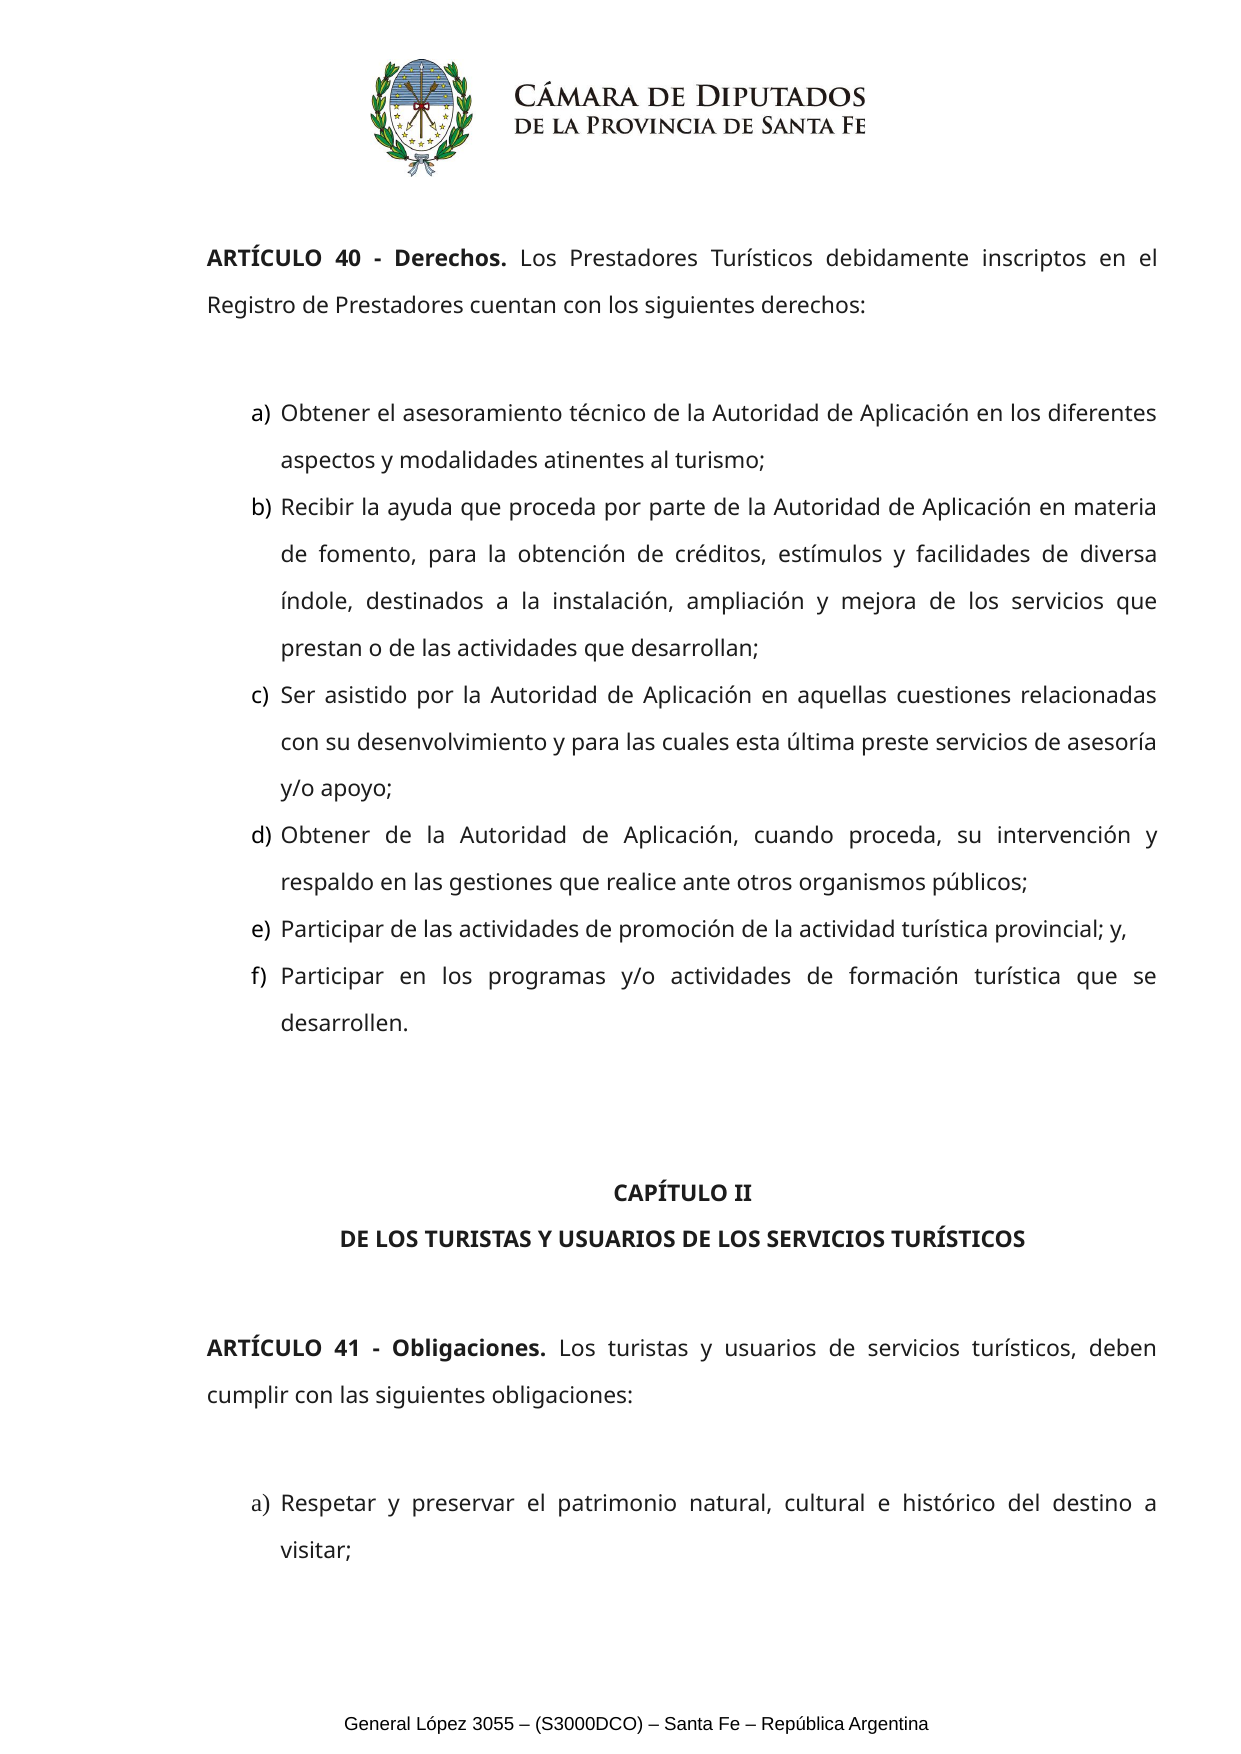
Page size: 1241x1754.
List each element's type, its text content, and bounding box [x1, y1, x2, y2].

list Ser asistido por la Autoridad de Aplicación en aquellas cuestiones relacionadas con su desenvolvimiento y para las cuales esta última preste servicios de asesoría y/o apoyo; [251, 679, 1158, 804]
text CAPÍTULO II [207, 1177, 1158, 1208]
list Respetar y preservar el patrimonio natural, cultural e histórico del destino a visitar; [251, 1487, 1158, 1565]
picture [370, 59, 866, 181]
list Obtener de la Autoridad de Aplicación, cuando proceda, su intervención y respaldo en las gestiones que realice ante otros organismos públicos; [251, 819, 1158, 897]
list Participar en los programas y/o actividades de formación turística que se desarrollen. [251, 960, 1158, 1038]
text ARTÍCULO 41 - Obligaciones. Los turistas y usuarios de servicios turísticos, deben cumplir con las siguientes obligaciones: [207, 1332, 1158, 1410]
text DE LOS TURISTAS Y USUARIOS DE LOS SERVICIOS TURÍSTICOS [207, 1223, 1158, 1255]
list Obtener el asesoramiento técnico de la Autoridad de Aplicación en los diferentes aspectos y modalidades atinentes al turismo; [251, 397, 1158, 476]
list Recibir la ayuda que proceda por parte de la Autoridad de Aplicación en materia de fomento, para la obtención de créditos, estímulos y facilidades de diversa índole, destinados a la instalación, ampliación y mejora de los servicios que prestan o de las actividades que desarrollan; [251, 491, 1158, 663]
list Participar de las actividades de promoción de la actividad turística provincial; y, [251, 913, 1158, 944]
text ARTÍCULO 40 - Derechos. Los Prestadores Turísticos debidamente inscriptos en el Registro de Prestadores cuentan con los siguientes derechos: [207, 242, 1158, 320]
